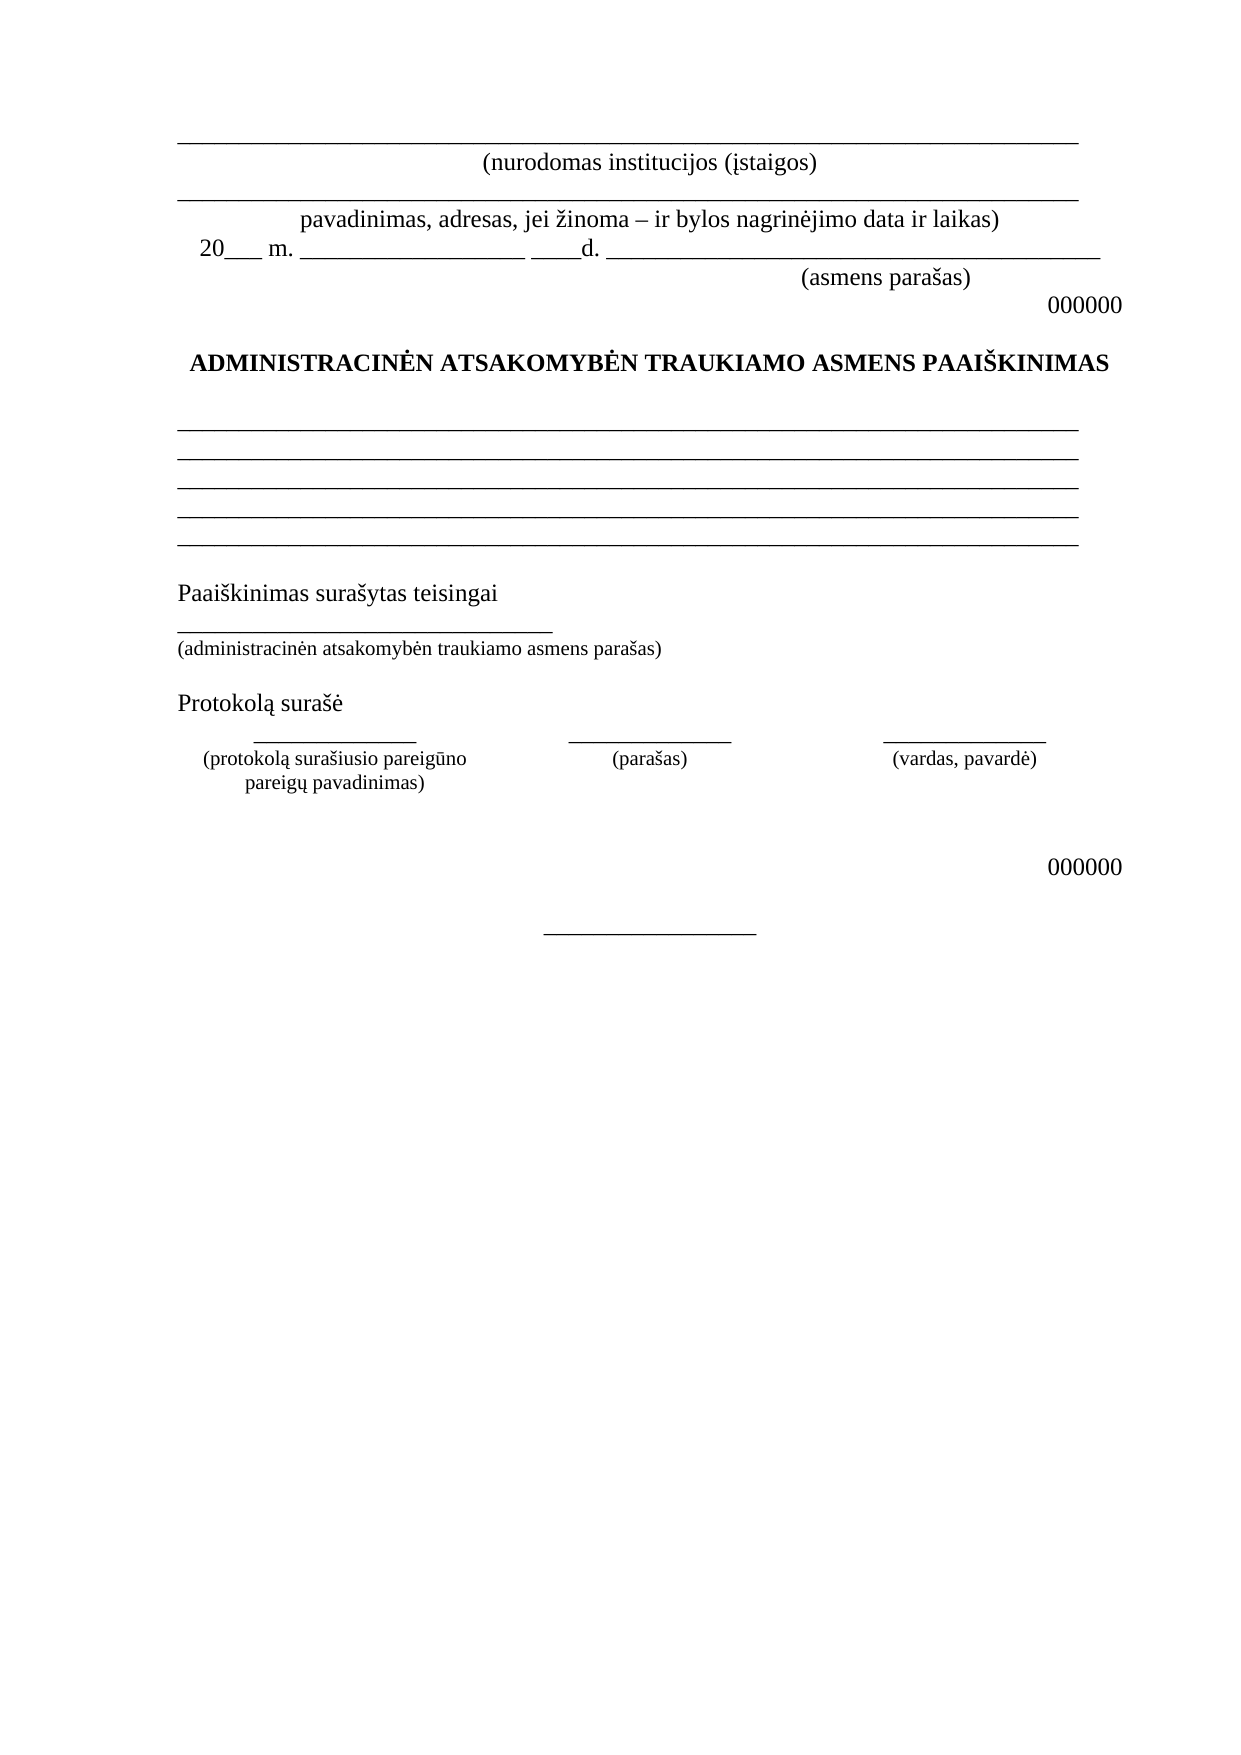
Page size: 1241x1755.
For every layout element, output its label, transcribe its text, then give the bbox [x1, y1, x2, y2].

text pavadinimas, adresas, jei žinoma – ir bylos nagrinėjimo data ir laikas) [177, 204, 1122, 233]
text 20___ m. __________________ ____d. [177, 233, 1122, 262]
table_header _____________ (vardas, pavardė) [807, 717, 1122, 794]
table_header _____________ (parašas) [492, 717, 807, 794]
text _ [177, 463, 1122, 492]
text _ [177, 176, 1122, 204]
text Protokolą surašė [177, 688, 1122, 717]
text _ [177, 406, 1122, 434]
text 000000 [177, 852, 1122, 880]
text (asmens parašas) [649, 262, 1122, 291]
text ______________________________ [177, 607, 1122, 636]
text _________________ [177, 909, 1122, 938]
text _ [177, 118, 1122, 147]
text _ [177, 521, 1122, 549]
text _ [177, 492, 1122, 521]
text _ [177, 434, 1122, 463]
text (administracinėn atsakomybėn traukiamo asmens parašas) [177, 636, 1122, 660]
text ADMINISTRACINĖN ATSAKOMYBĖN TRAUKIAMO ASMENS PAAIŠKINIMAS [177, 348, 1122, 377]
text 000000 [177, 291, 1122, 319]
text (nurodomas institucijos (įstaigos) [177, 147, 1122, 176]
text Paaiškinimas surašytas teisingai [177, 578, 1122, 607]
table_header _____________ (protokolą surašiusio pareigūno pareigų pavadinimas) [177, 717, 492, 794]
